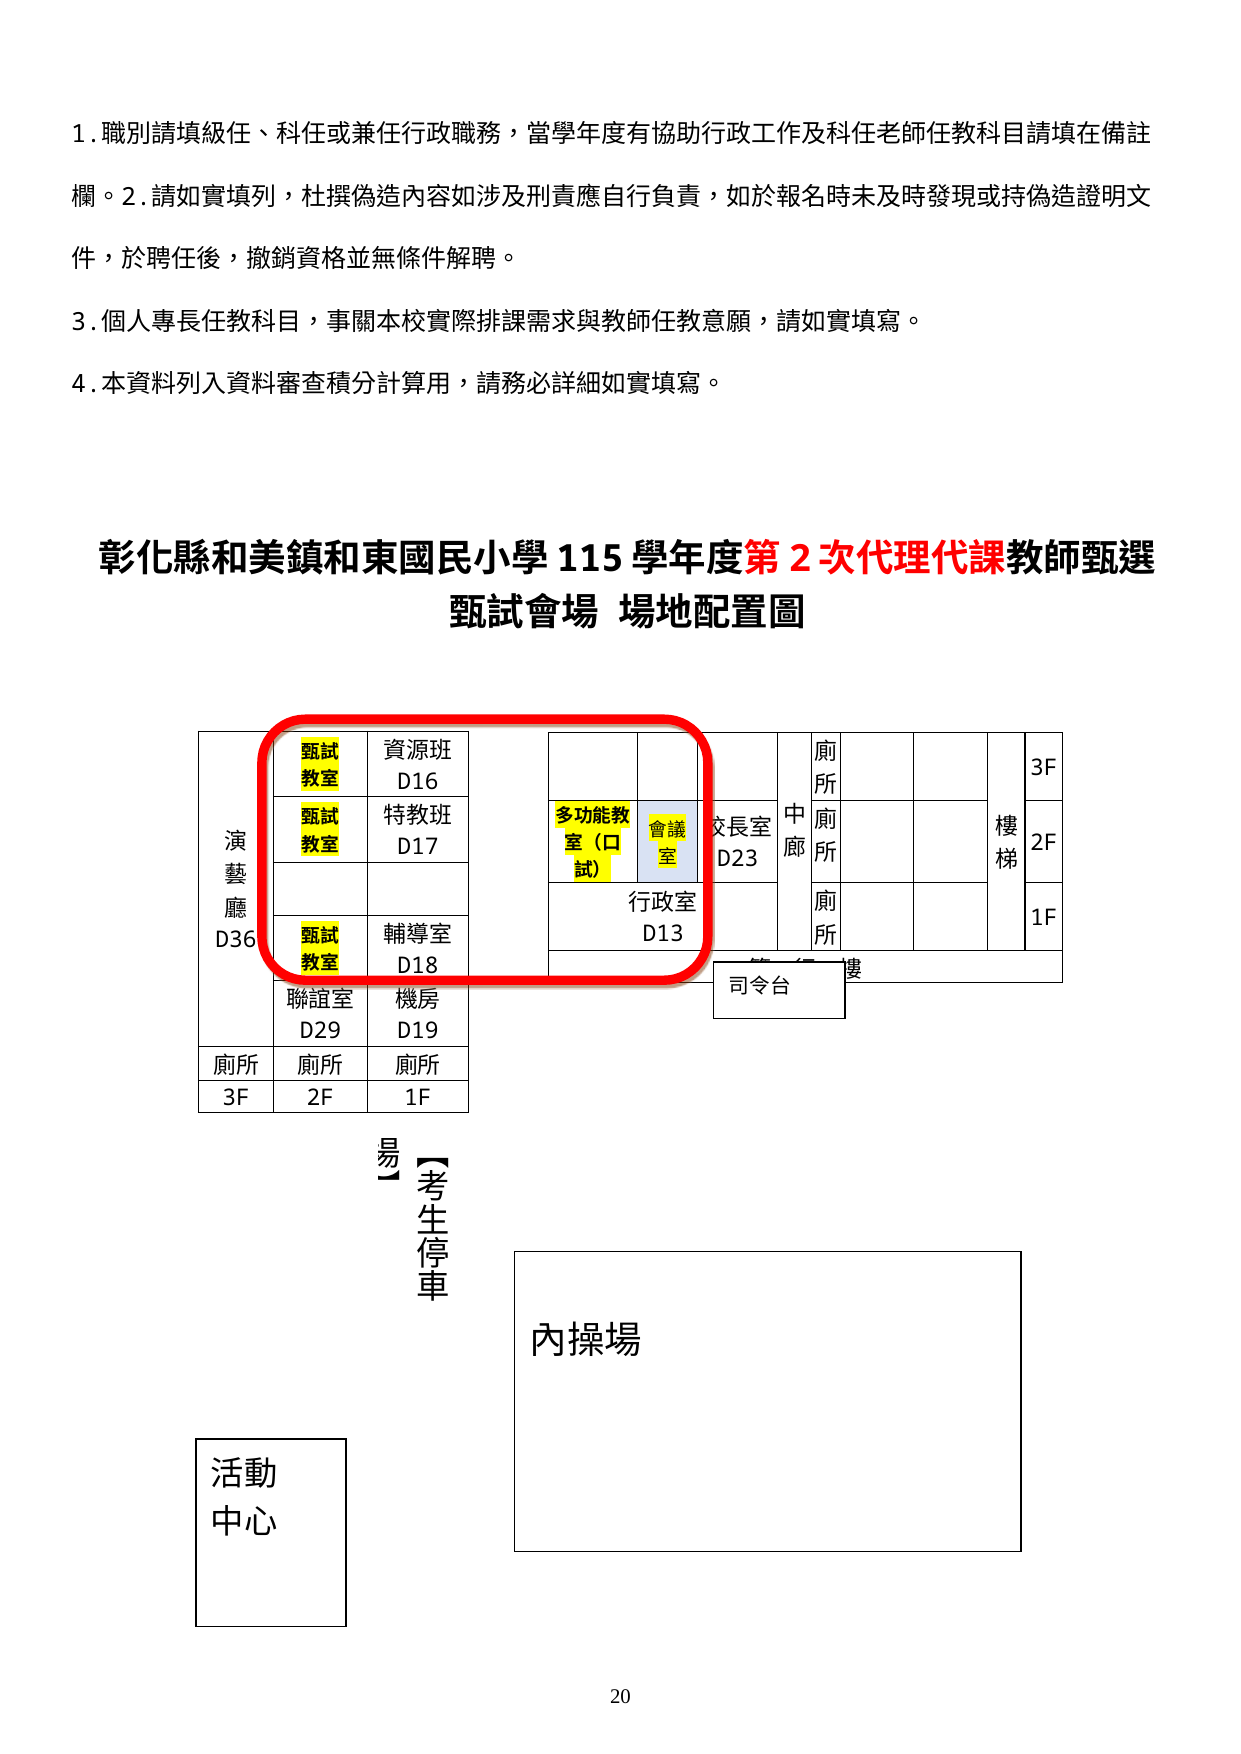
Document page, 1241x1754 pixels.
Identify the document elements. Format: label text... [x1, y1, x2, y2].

table_cell 會議室 [638, 801, 697, 882]
table_cell [274, 863, 367, 915]
table_cell 多功能教室（口試） [549, 801, 637, 882]
table_header 演 藝 廳 D36 [199, 732, 273, 1046]
table_cell [368, 863, 468, 915]
table_cell 3F [199, 1081, 273, 1112]
table_header 樓梯 [988, 733, 1024, 950]
table_cell 聯誼室 D29 [274, 981, 367, 1046]
table_cell [841, 801, 913, 882]
table_cell 2F [274, 1081, 367, 1112]
table_header 中廊 [778, 733, 811, 950]
table_cell 甄試 教室 [274, 797, 367, 862]
table_cell 校長室 D23 [715, 801, 777, 882]
text 3.個人專長任教科目，事關本校實際排課需求與教師任教意願，請如實填寫。 [71, 278, 1169, 340]
text 【考生停車場】 [378, 1136, 457, 1350]
table_header [549, 733, 637, 799]
table_cell 廁所 [812, 801, 840, 882]
table_header 3F [1026, 733, 1062, 799]
table_cell 廁所 [368, 1047, 468, 1080]
table_cell 特教班 D17 [368, 797, 468, 862]
table_cell 輔導室 D18 [368, 916, 468, 975]
table_header [703, 733, 777, 799]
table_cell 篤 行 樓 [694, 951, 1062, 982]
table_cell 行政室 D13 [549, 883, 703, 950]
table_cell 機房 D19 [368, 990, 468, 1046]
table_cell 1F [368, 1081, 468, 1112]
text 彰化縣和美鎮和東國民小學115學年度第2次代理代課教師甄選 甄試會場 場地配置圖 [71, 528, 1183, 636]
table_cell 廁所 [812, 883, 840, 950]
table_cell 校長室 D23 [698, 801, 703, 882]
table_cell [841, 883, 913, 950]
table_cell 1F [1026, 883, 1062, 950]
table_header 廁所 [812, 733, 840, 799]
table_header [638, 733, 697, 799]
table_cell [549, 951, 699, 975]
table_header 甄試 教室 [274, 732, 367, 796]
table_header [698, 746, 703, 799]
table_cell 廁所 [199, 1047, 273, 1080]
table_header 資源班 D16 [368, 732, 468, 796]
table_cell [914, 883, 987, 950]
table_cell 2F [1026, 801, 1062, 882]
text 4.本資料列入資料審查積分計算用，請務必詳細如實填寫。 [71, 340, 1169, 403]
text 1.職別請填級任、科任或兼任行政職務，當學年度有協助行政工作及科任老師任教科目請填在備註欄。2.請如實填列，杜撰偽造內容如涉及刑責應自行負責，如於報名時未及時發現或持偽造證明文件，於聘任後，撤銷資格並無條件解聘。 [71, 90, 1169, 278]
table_header [914, 733, 987, 799]
table_header [841, 733, 913, 799]
table_cell [914, 801, 987, 882]
table_cell 甄試 教室 [274, 916, 367, 975]
table_cell [715, 883, 777, 950]
table_cell 廁所 [274, 1047, 367, 1080]
